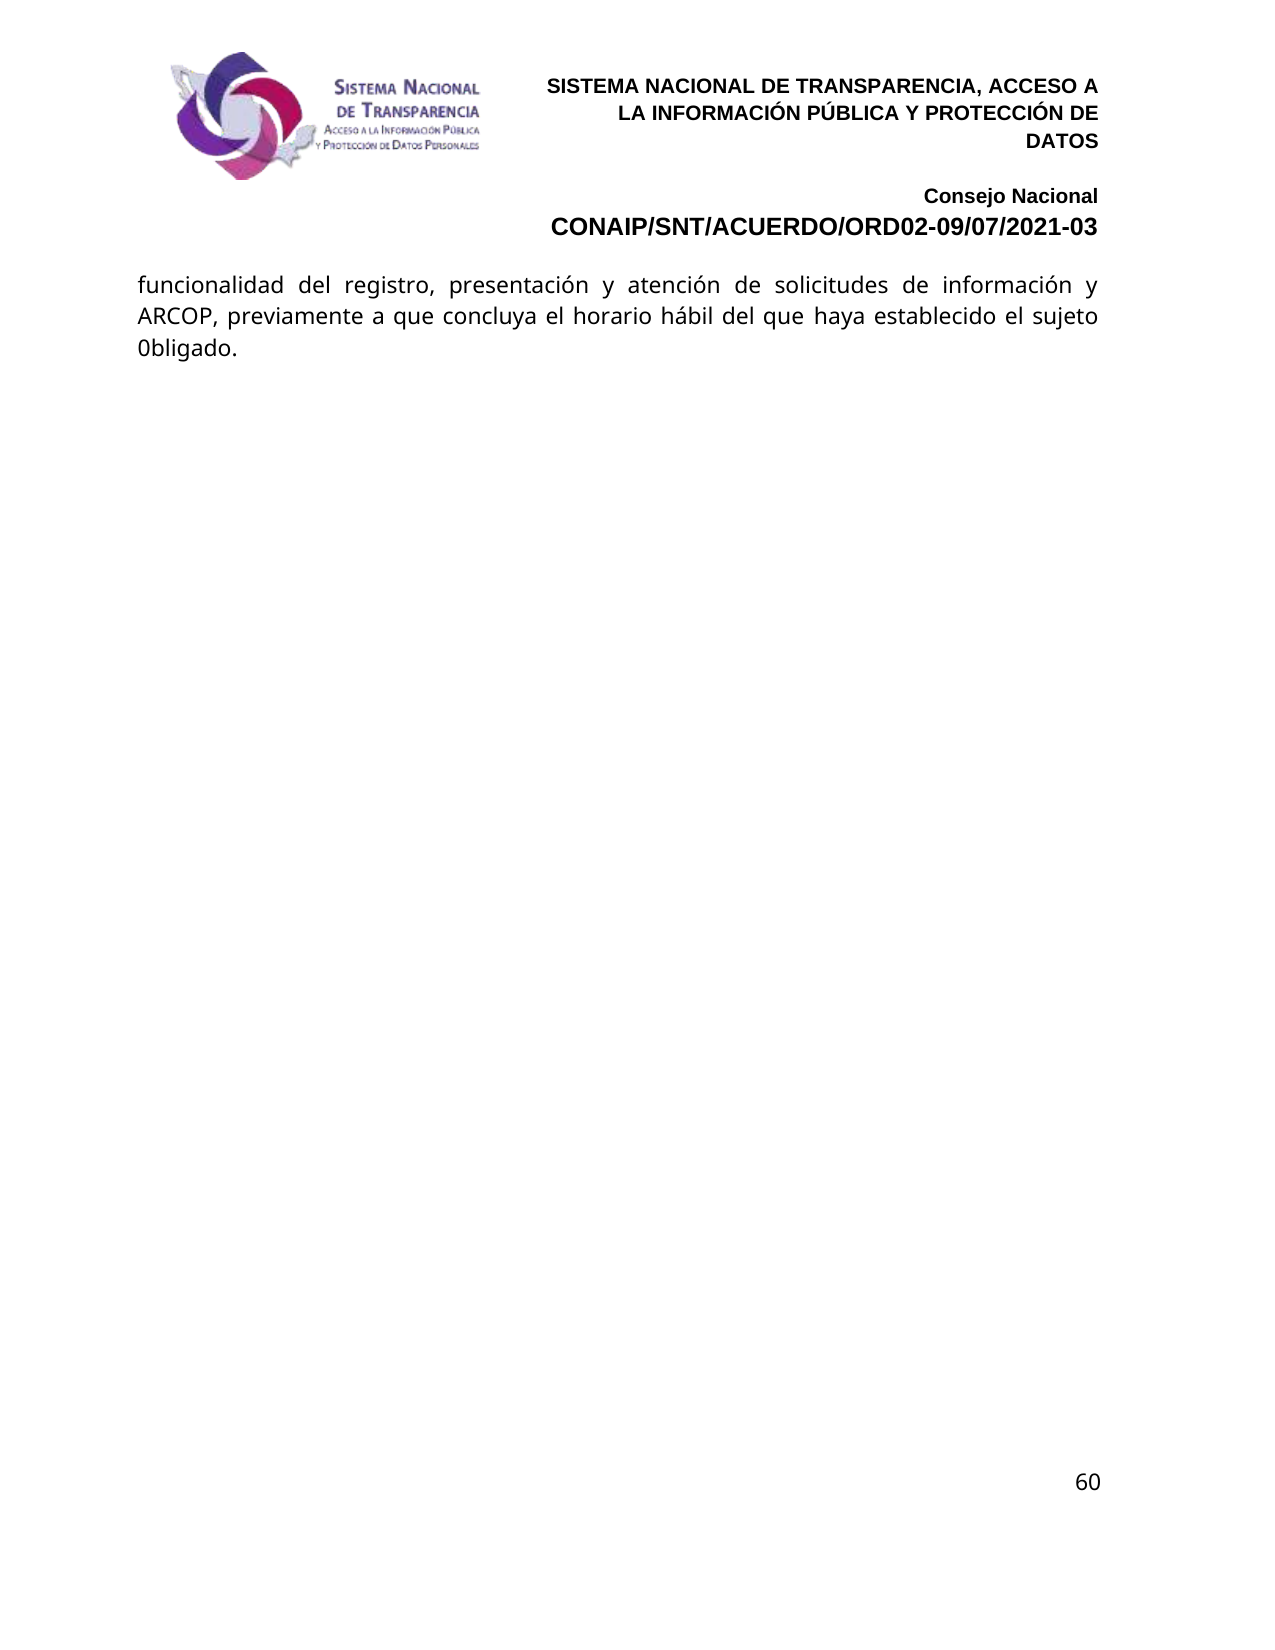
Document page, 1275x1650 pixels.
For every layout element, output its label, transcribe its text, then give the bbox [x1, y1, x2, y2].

list funcionalidad del registro, presentación y atención de solicitudes de información y ARCOP, previamente a que concluya el horario hábil del que haya establecido el sujeto 0bligado. [137, 269, 1098, 363]
